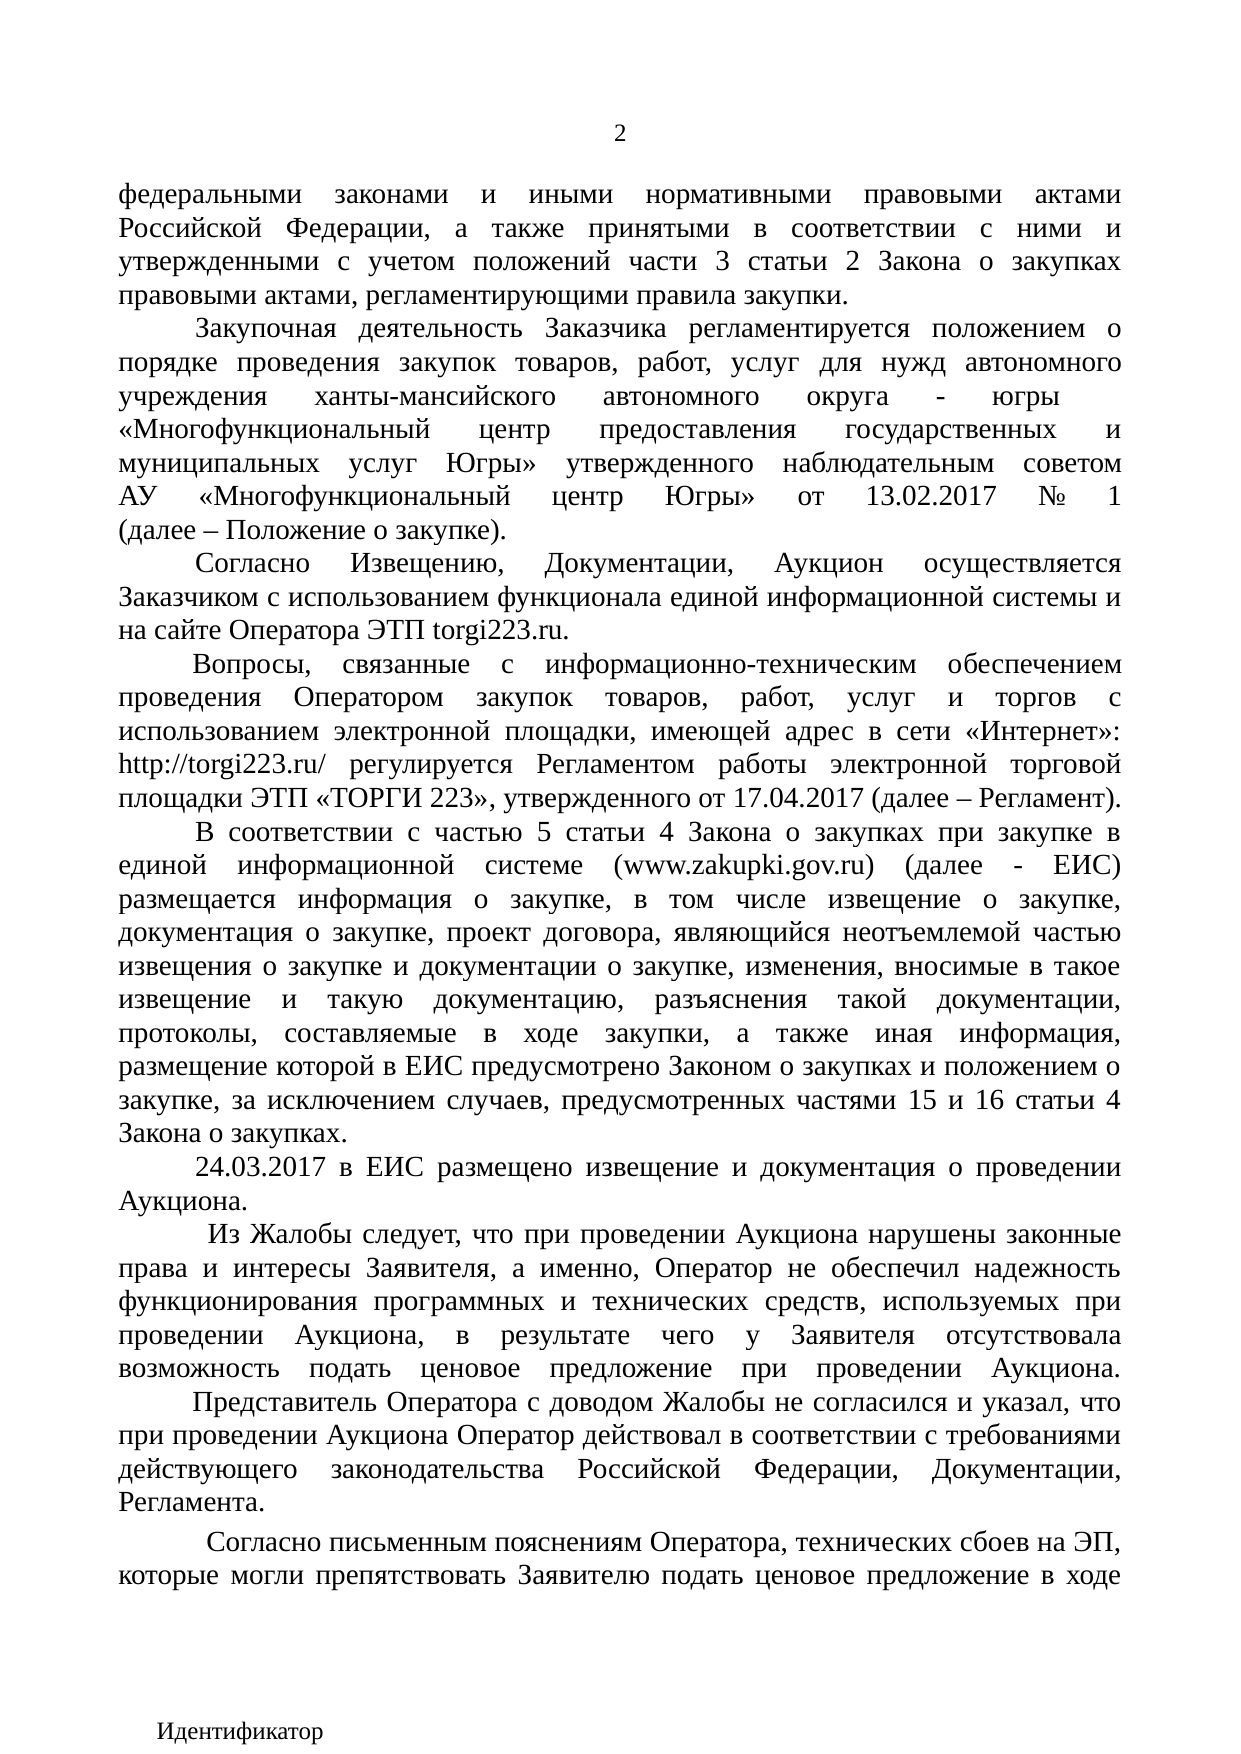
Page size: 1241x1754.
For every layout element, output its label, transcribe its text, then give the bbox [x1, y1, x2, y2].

text Из Жалобы следует, что при проведении Аукциона нарушены законные права и интересы Заявителя, а именно, Оператор не обеспечил надежность функционирования программных и технических средств, используемых при проведении Аукциона, в результате чего у Заявителя отсутствовала возможность подать ценовое предложение при проведении Аукциона. Представитель Оператора с доводом Жалобы не согласился и указал, что при проведении Аукциона Оператор действовал в соответствии с требованиями действующего законодательства Российской Федерации, Документации, Регламента. [118, 1216, 1122, 1518]
text федеральными законами и иными нормативными правовыми актами Российской Федерации, а также принятыми в соответствии с ними и утвержденными с учетом положений части 3 статьи 2 Закона о закупках правовыми актами, регламентирующими правила закупки. [118, 176, 1122, 311]
text Согласно письменным пояснениям Оператора, технических сбоев на ЭП, которые могли препятствовать Заявителю подать ценовое предложение в ходе [118, 1524, 1122, 1591]
text 24.03.2017 в ЕИС размещено извещение и документация о проведении Аукциона. [118, 1149, 1122, 1216]
text Согласно Извещению, Документации, Аукцион осуществляется Заказчиком с использованием функционала единой информационной системы и на сайте Оператора ЭТП torgi223.ru. Вопросы, связанные с информационно-техническим обеспечением проведения Оператором закупок товаров, работ, услуг и торгов с использованием электронной площадки, имеющей адрес в сети «Интернет»: http://torgi223.ru/ регулируется Регламентом работы электронной торговой площадки ЭТП «ТОРГИ 223», утвержденного от 17.04.2017 (далее – Регламент). [118, 545, 1122, 814]
text Закупочная деятельность Заказчика регламентируется положением о порядке проведения закупок товаров, работ, услуг для нужд автономного учреждения ханты-мансийского автономного округа - югры «Многофункциональный центр предоставления государственных и муниципальных услуг Югры» утвержденного наблюдательным советом АУ «Многофункциональный центр Югры» от 13.02.2017 № 1 (далее – Положение о закупке). [118, 311, 1122, 545]
text В соответствии с частью 5 статьи 4 Закона о закупках при закупке в единой информационной системе (www.zakupki.gov.ru) (далее - ЕИС) размещается информация о закупке, в том числе извещение о закупке, документация о закупке, проект договора, являющийся неотъемлемой частью извещения о закупке и документации о закупке, изменения, вносимые в такое извещение и такую документацию, разъяснения такой документации, протоколы, составляемые в ходе закупки, а также иная информация, размещение которой в ЕИС предусмотрено Законом о закупках и положением о закупке, за исключением случаев, предусмотренных частями 15 и 16 статьи 4 Закона о закупках. [118, 814, 1122, 1149]
